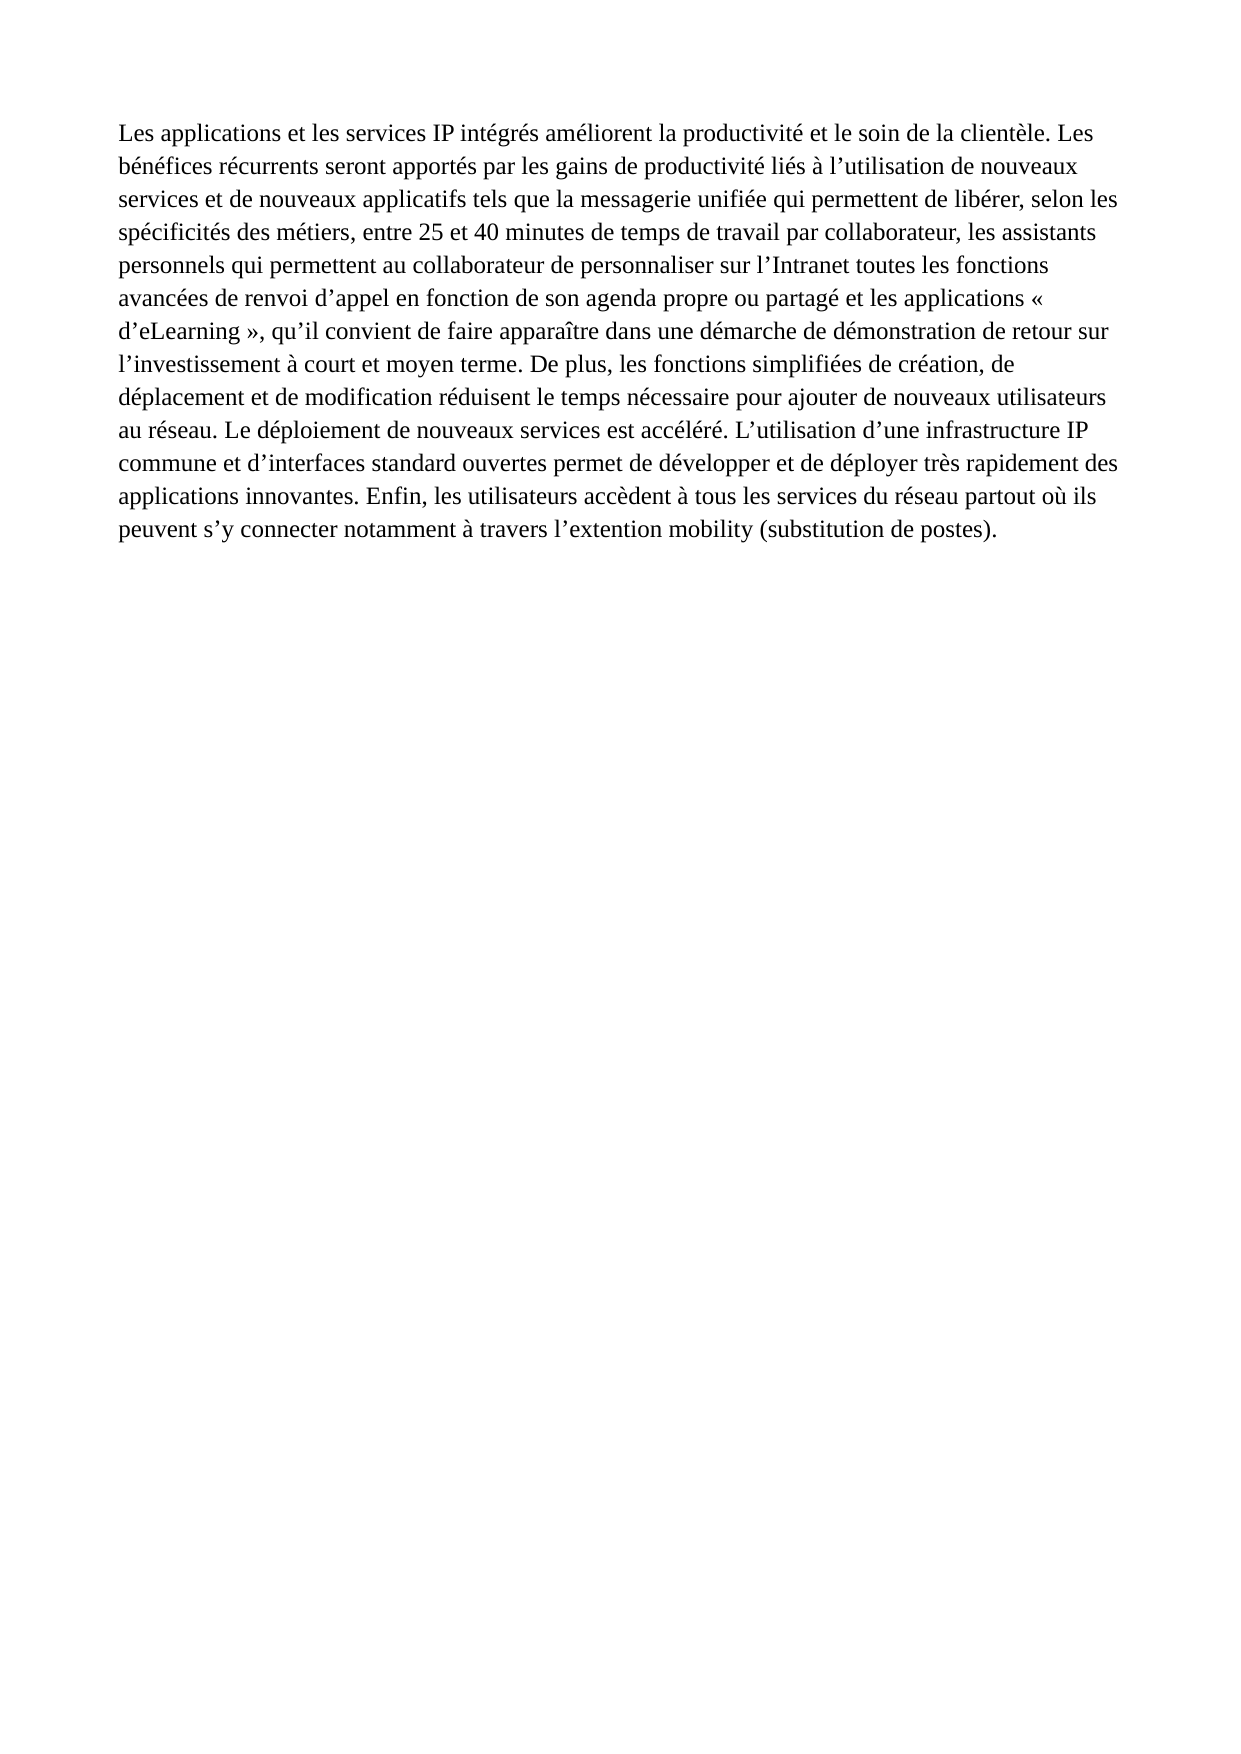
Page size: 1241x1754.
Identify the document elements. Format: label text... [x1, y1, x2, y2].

text Les applications et les services IP intégrés améliorent la productivité et le soin de la clientèle. Les bénéfices récurrents seront apportés par les gains de productivité liés à l’utilisation de nouveaux services et de nouveaux applicatifs tels que la messagerie unifiée qui permettent de libérer, selon les spécificités des métiers, entre 25 et 40 minutes de temps de travail par collaborateur, les assistants personnels qui permettent au collaborateur de personnaliser sur l’Intranet toutes les fonctions avancées de renvoi d’appel en fonction de son agenda propre ou partagé et les applications « d’eLearning », qu’il convient de faire apparaître dans une démarche de démonstration de retour sur l’investissement à court et moyen terme. De plus, les fonctions simplifiées de création, de déplacement et de modification réduisent le temps nécessaire pour ajouter de nouveaux utilisateurs au réseau. Le déploiement de nouveaux services est accéléré. L’utilisation d’une infrastructure IP commune et d’interfaces standard ouvertes permet de développer et de déployer très rapidement des applications innovantes. Enfin, les utilisateurs accèdent à tous les services du réseau partout où ils peuvent s’y connecter notamment à travers l’extention mobility (substitution de postes). [118, 118, 1122, 543]
